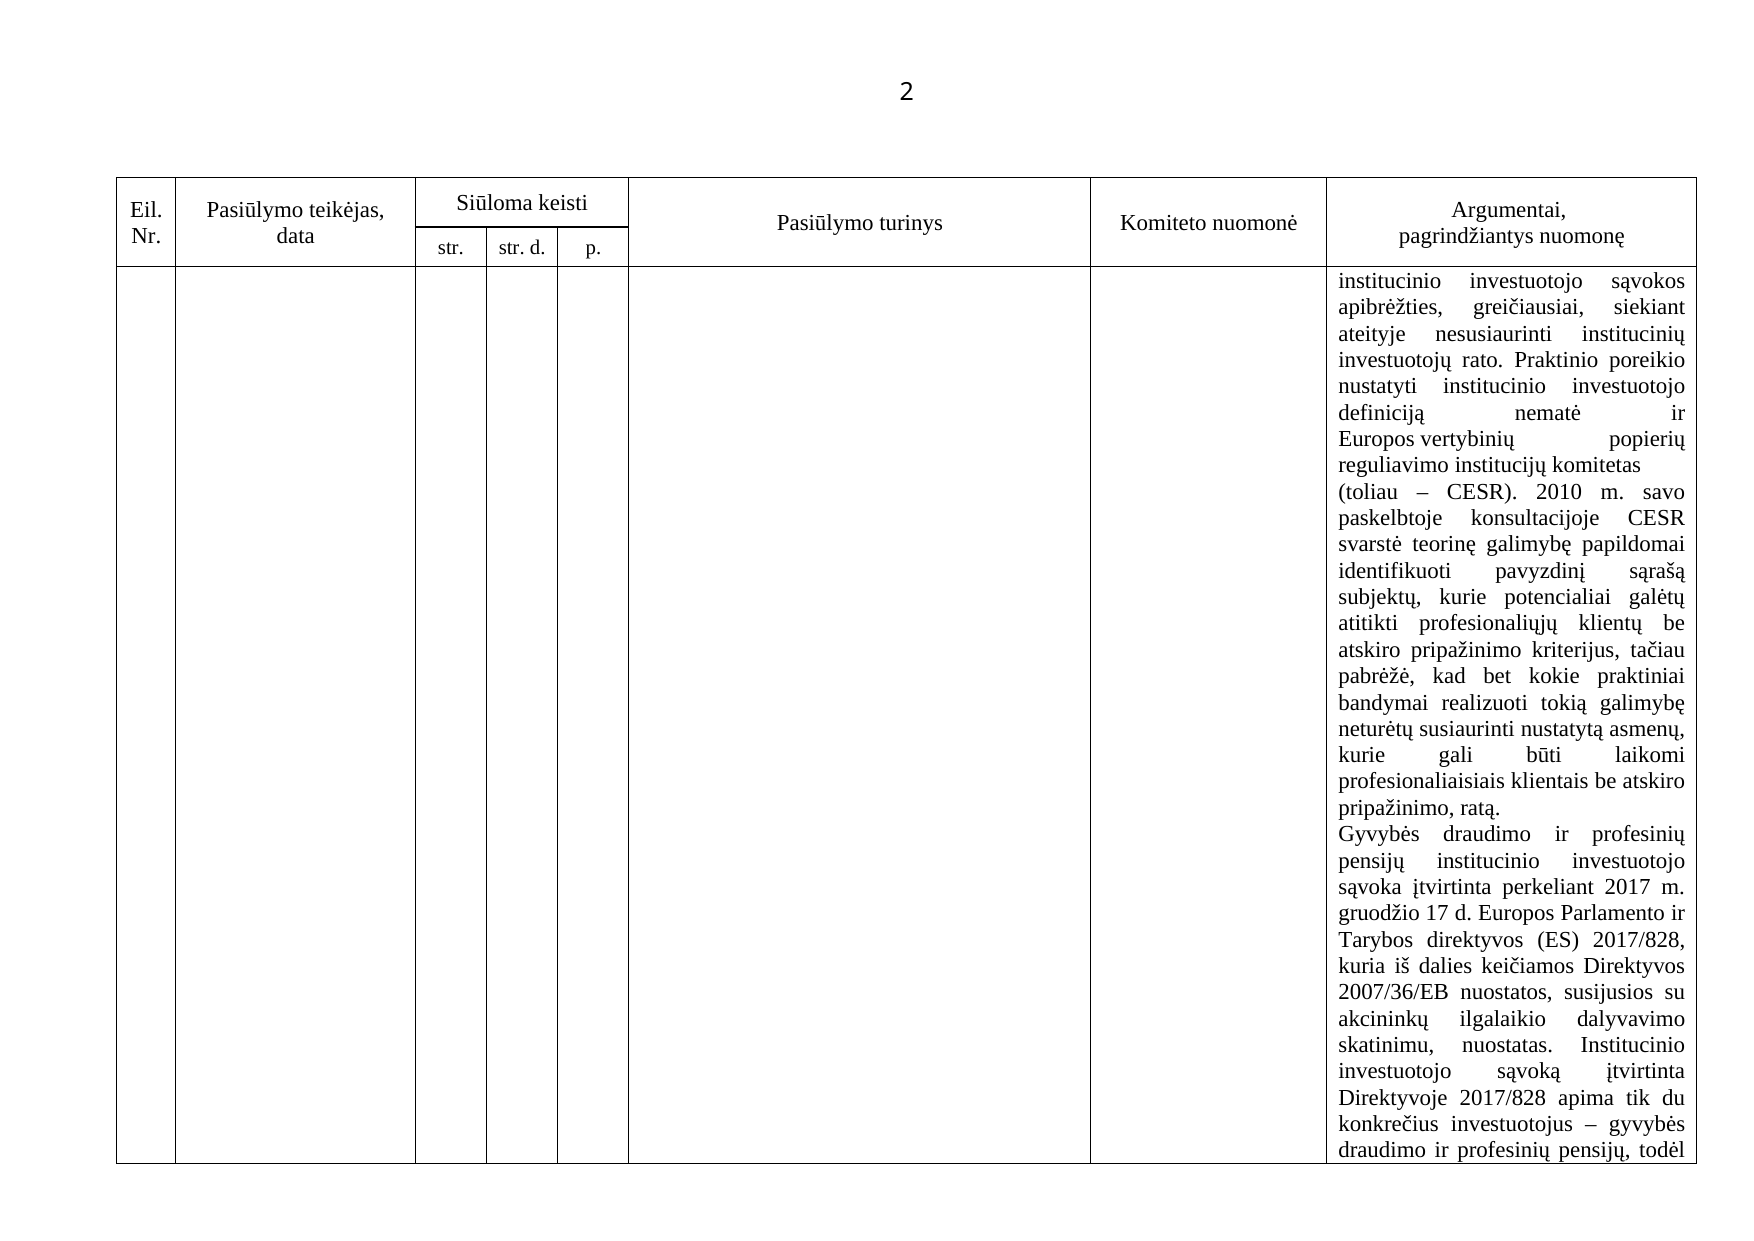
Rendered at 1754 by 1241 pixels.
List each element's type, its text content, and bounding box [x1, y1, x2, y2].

table_cell [176, 267, 415, 1163]
table_header Argumentai, pagrindžiantys nuomonę [1327, 178, 1696, 266]
table_cell str. [416, 228, 486, 266]
table_cell [629, 267, 1090, 1163]
table_header Pasiūlymo teikėjas, data [176, 178, 415, 266]
table_header Siūloma keisti [416, 178, 628, 226]
table_header Pasiūlymo turinys [629, 178, 1090, 266]
table_cell [416, 267, 486, 1163]
table_cell [487, 267, 557, 1163]
table_cell [558, 267, 628, 1163]
table_cell institucinio investuotojo sąvokos apibrėžties, greičiausiai, siekiant ateityje nesusiaurinti institucinių investuotojų rato. Praktinio poreikio nustatyti institucinio investuotojo definiciją nematė ir Europos vertybinių popierių reguliavimo institucijų komitetas (toliau – CESR). 2010 m. savo paskelbtoje konsultacijoje CESR svarstė teorinę galimybę papildomai identifikuoti pavyzdinį sąrašą subjektų, kurie potencialiai galėtų atitikti profesionaliųjų klientų be atskiro pripažinimo kriterijus, tačiau pabrėžė, kad bet kokie praktiniai bandymai realizuoti tokią galimybę neturėtų susiaurinti nustatytą asmenų, kurie gali būti laikomi profesionaliaisiais klientais be atskiro pripažinimo, ratą. Gyvybės draudimo ir profesinių pensijų institucinio investuotojo sąvoka įtvirtinta perkeliant 2017 m. gruodžio 17 d. Europos Parlamento ir Tarybos direktyvos (ES) 2017/828, kuria iš dalies keičiamos Direktyvos 2007/36/EB nuostatos, susijusios su akcininkų ilgalaikio dalyvavimo skatinimu, nuostatas. Institucinio investuotojo sąvoką įtvirtinta Direktyvoje 2017/828 apima tik du konkrečius investuotojus – gyvybės draudimo ir profesinių pensijų, todėl [1327, 267, 1696, 1163]
table_header Eil. Nr. [117, 178, 175, 266]
table_cell [1091, 267, 1326, 1163]
table_cell p. [558, 228, 628, 266]
table_header Komiteto nuomonė [1091, 178, 1326, 266]
table_cell str. d. [487, 228, 557, 266]
table_cell [117, 267, 175, 1163]
